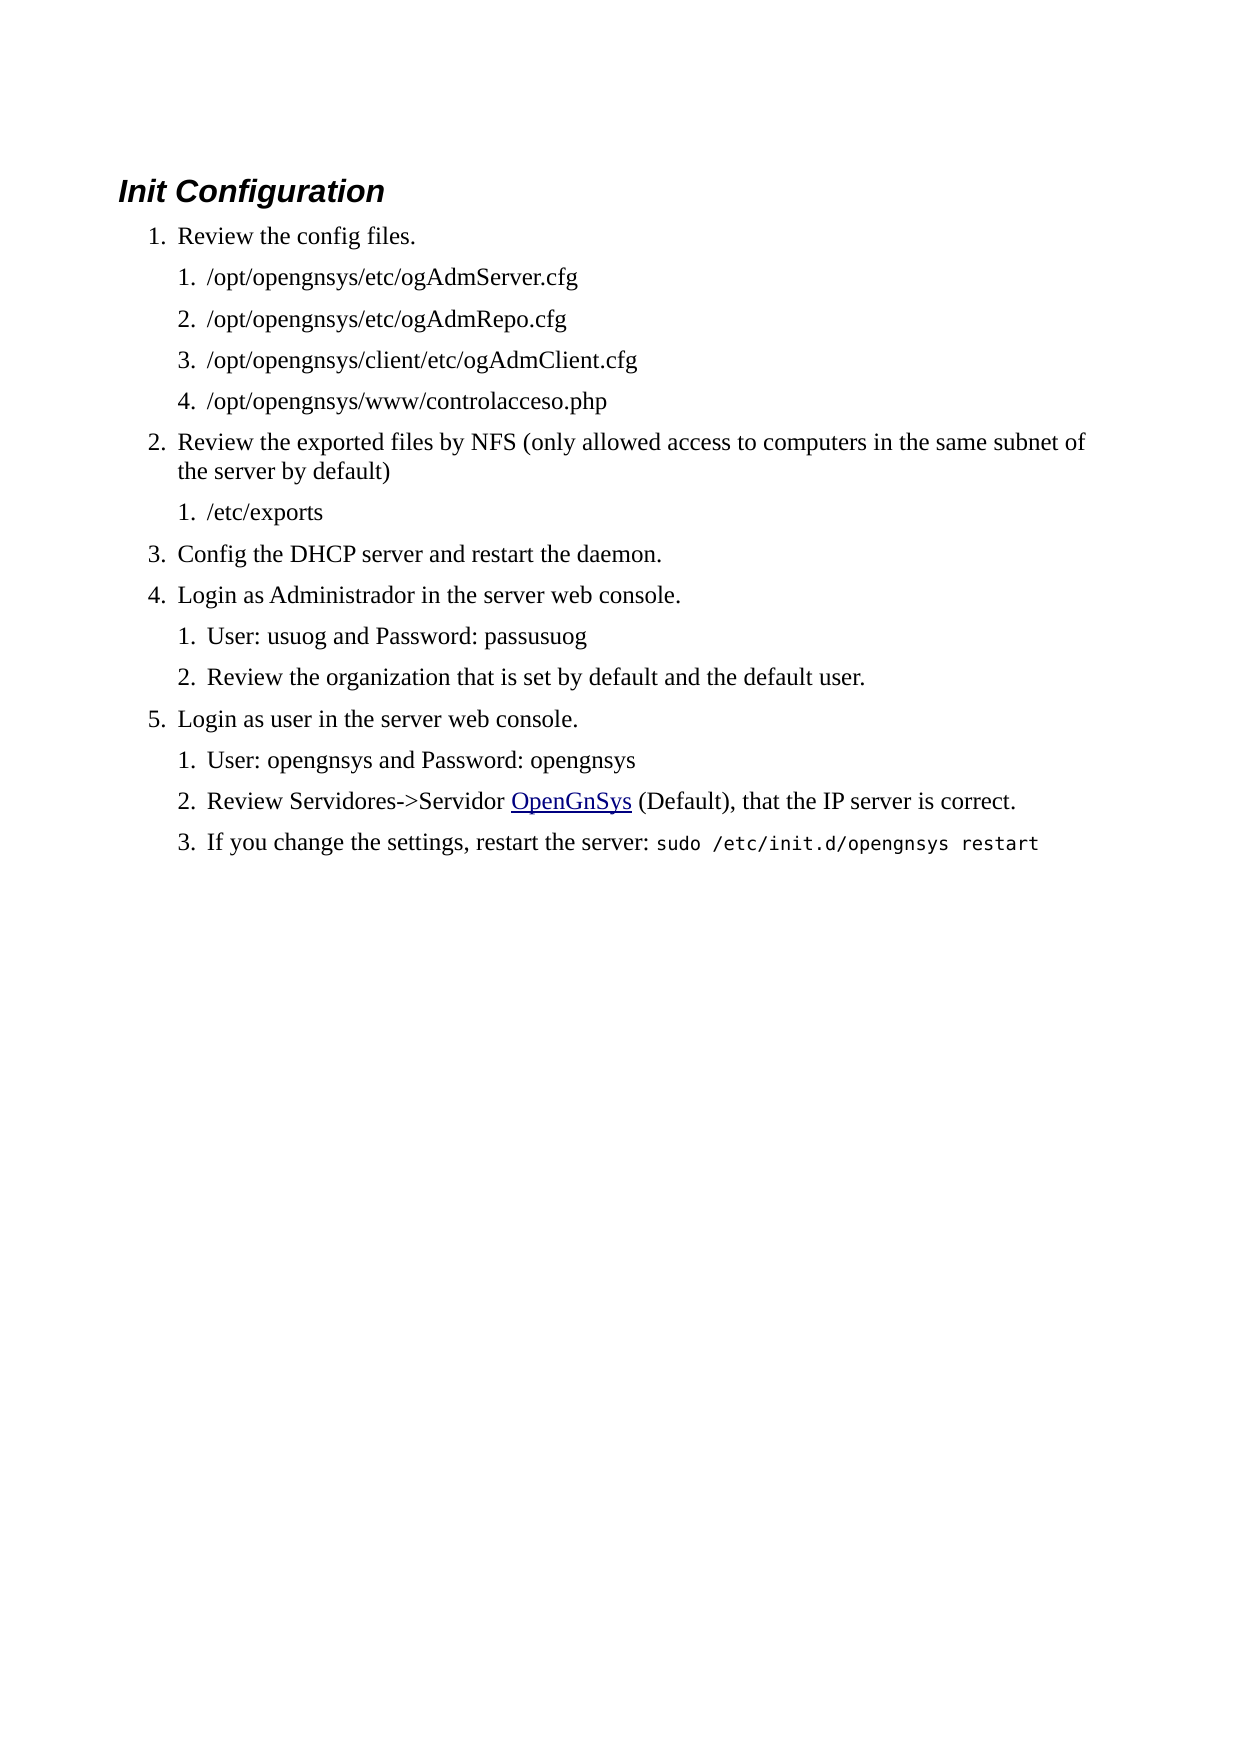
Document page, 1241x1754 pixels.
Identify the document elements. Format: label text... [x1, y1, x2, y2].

list /opt/opengnsys/client/etc/ogAdmClient.cfg [177, 345, 1122, 374]
list /opt/opengnsys/etc/ogAdmServer.cfg [177, 262, 1122, 291]
list Config the DHCP server and restart the daemon. [148, 539, 1122, 567]
list Review Servidores->Servidor OpenGnSys (Default), that the IP server is correct. [177, 786, 1122, 815]
subtitle Init Configuration [118, 172, 1122, 209]
list If you change the settings, restart the server: sudo /etc/init.d/opengnsys restart [177, 827, 1122, 856]
list Review the exported files by NFS (only allowed access to computers in the same subnet of the server by default) [148, 427, 1122, 485]
list User: opengnsys and Password: opengnsys [177, 745, 1122, 774]
list Review the config files. [148, 221, 1122, 250]
list Login as user in the server web console. [148, 704, 1122, 732]
list Review the organization that is set by default and the default user. [177, 662, 1122, 691]
list /opt/opengnsys/www/controlacceso.php [177, 386, 1122, 415]
list /etc/exports [177, 497, 1122, 526]
list /opt/opengnsys/etc/ogAdmRepo.cfg [177, 304, 1122, 332]
list Login as Administrador in the server web console. [148, 580, 1122, 609]
list User: usuog and Password: passusuog [177, 621, 1122, 650]
